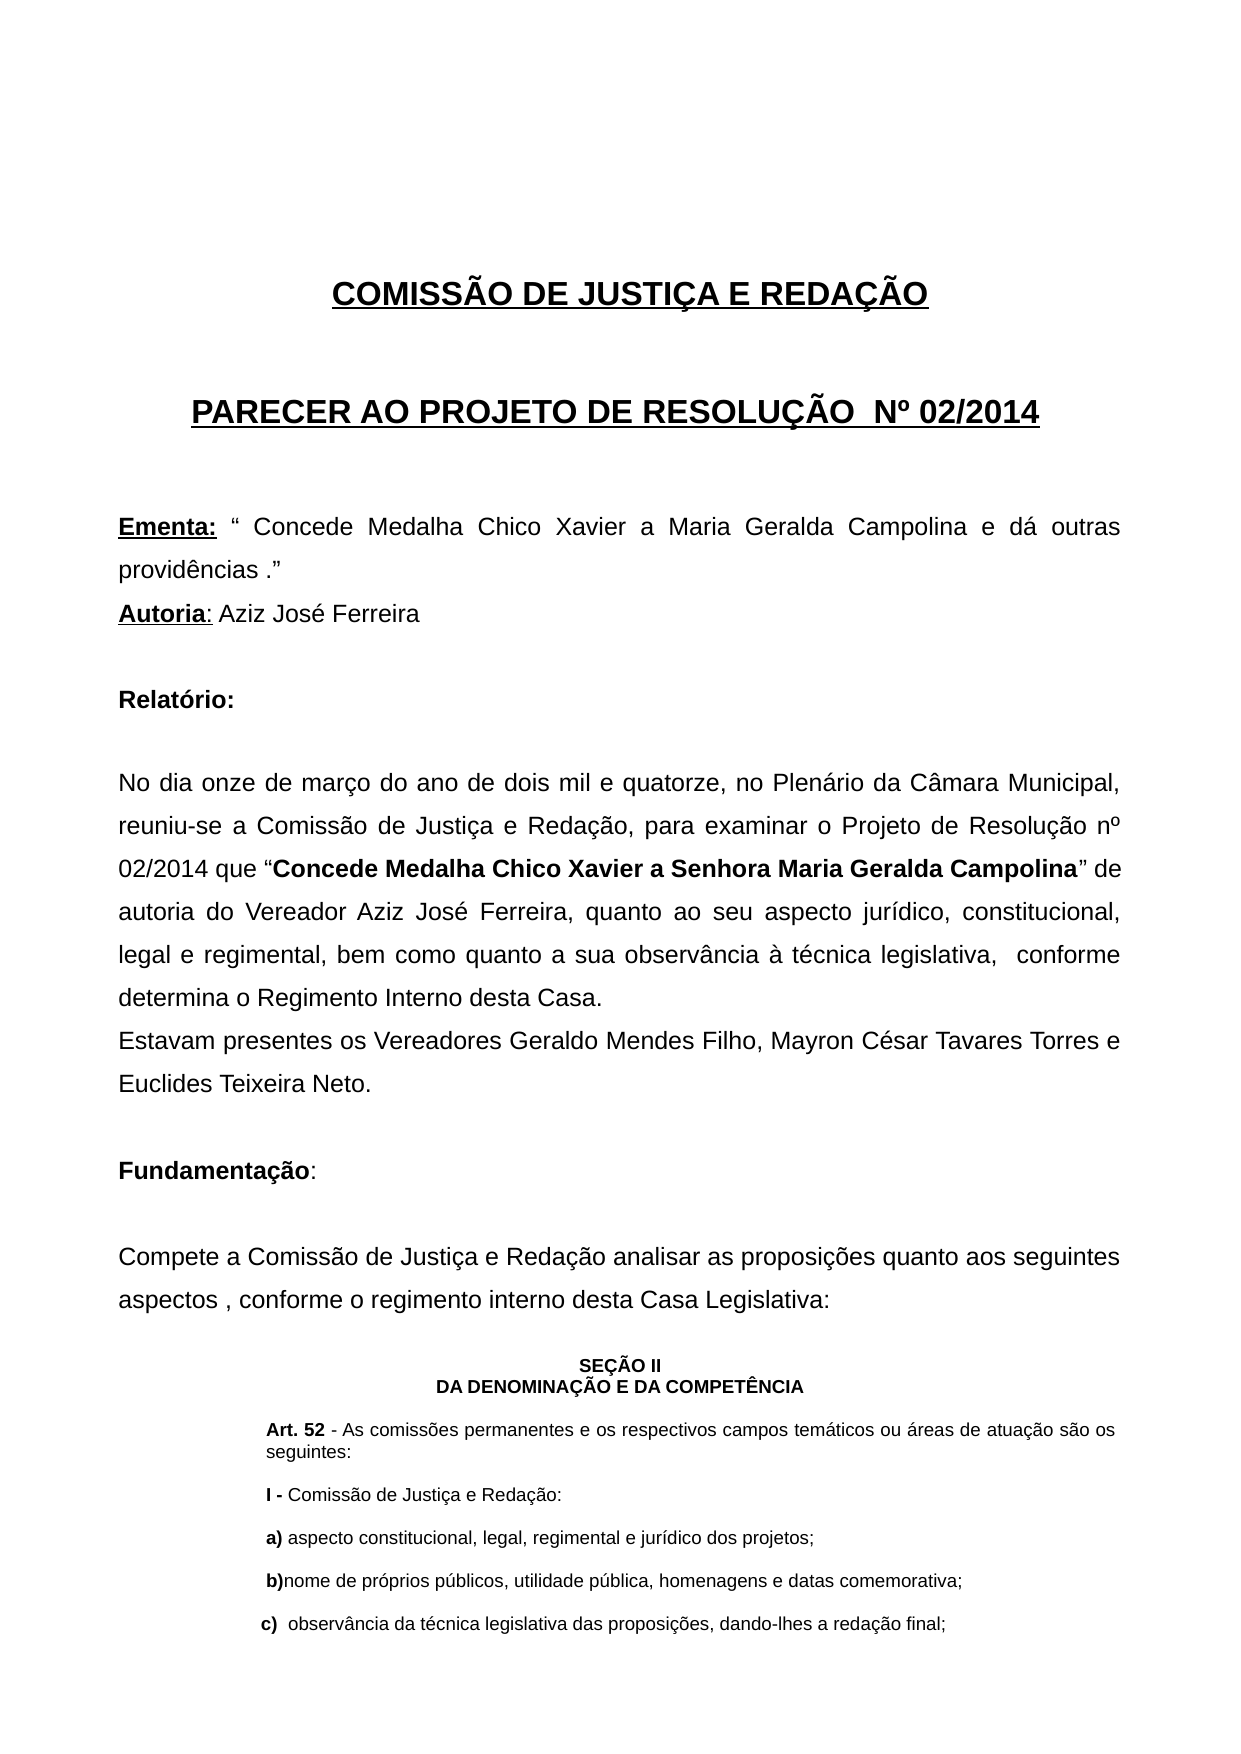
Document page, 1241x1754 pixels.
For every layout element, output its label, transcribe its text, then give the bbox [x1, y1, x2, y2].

text I - Comissão de Justiça e Redação: [118, 1484, 1122, 1505]
text PARECER AO PROJETO DE RESOLUÇÃO Nº 02/2014 [118, 392, 1122, 431]
text SEÇÃO II [118, 1354, 1122, 1376]
text Relatório: [118, 685, 1122, 714]
text DA DENOMINAÇÃO E DA COMPETÊNCIA [118, 1376, 1122, 1398]
text Estavam presentes os Vereadores Geraldo Mendes Filho, Mayron César Tavares Torres e Euclides Teixeira Neto. [118, 1026, 1122, 1098]
text b)nome de próprios públicos, utilidade pública, homenagens e datas comemorativa; [118, 1570, 1122, 1592]
text Art. 52 - As comissões permanentes e os respectivos campos temáticos ou áreas de atuação são os seguintes: [118, 1419, 1122, 1462]
text Compete a Comissão de Justiça e Redação analisar as proposições quanto aos seguintes aspectos , conforme o regimento interno desta Casa Legislativa: [118, 1242, 1122, 1314]
text Ementa: “ Concede Medalha Chico Xavier a Maria Geralda Campolina e dá outras providências .” [118, 512, 1122, 584]
text Autoria: Aziz José Ferreira [118, 599, 1122, 627]
text COMISSÃO DE JUSTIÇA E REDAÇÃO [118, 274, 1122, 316]
text Fundamentação: [118, 1156, 1122, 1184]
text c) observância da técnica legislativa das proposições, dando-lhes a redação final; [118, 1613, 1122, 1635]
text No dia onze de março do ano de dois mil e quatorze, no Plenário da Câmara Municipal, reuniu-se a Comissão de Justiça e Redação, para examinar o Projeto de Resolução nº 02/2014 que “Concede Medalha Chico Xavier a Senhora Maria Geralda Campolina” de autoria do Vereador Aziz José Ferreira, quanto ao seu aspecto jurídico, constitucional, legal e regimental, bem como quanto a sua observância à técnica legislativa, conforme determina o Regimento Interno desta Casa. [118, 767, 1122, 1012]
text a) aspecto constitucional, legal, regimental e jurídico dos projetos; [118, 1527, 1122, 1548]
